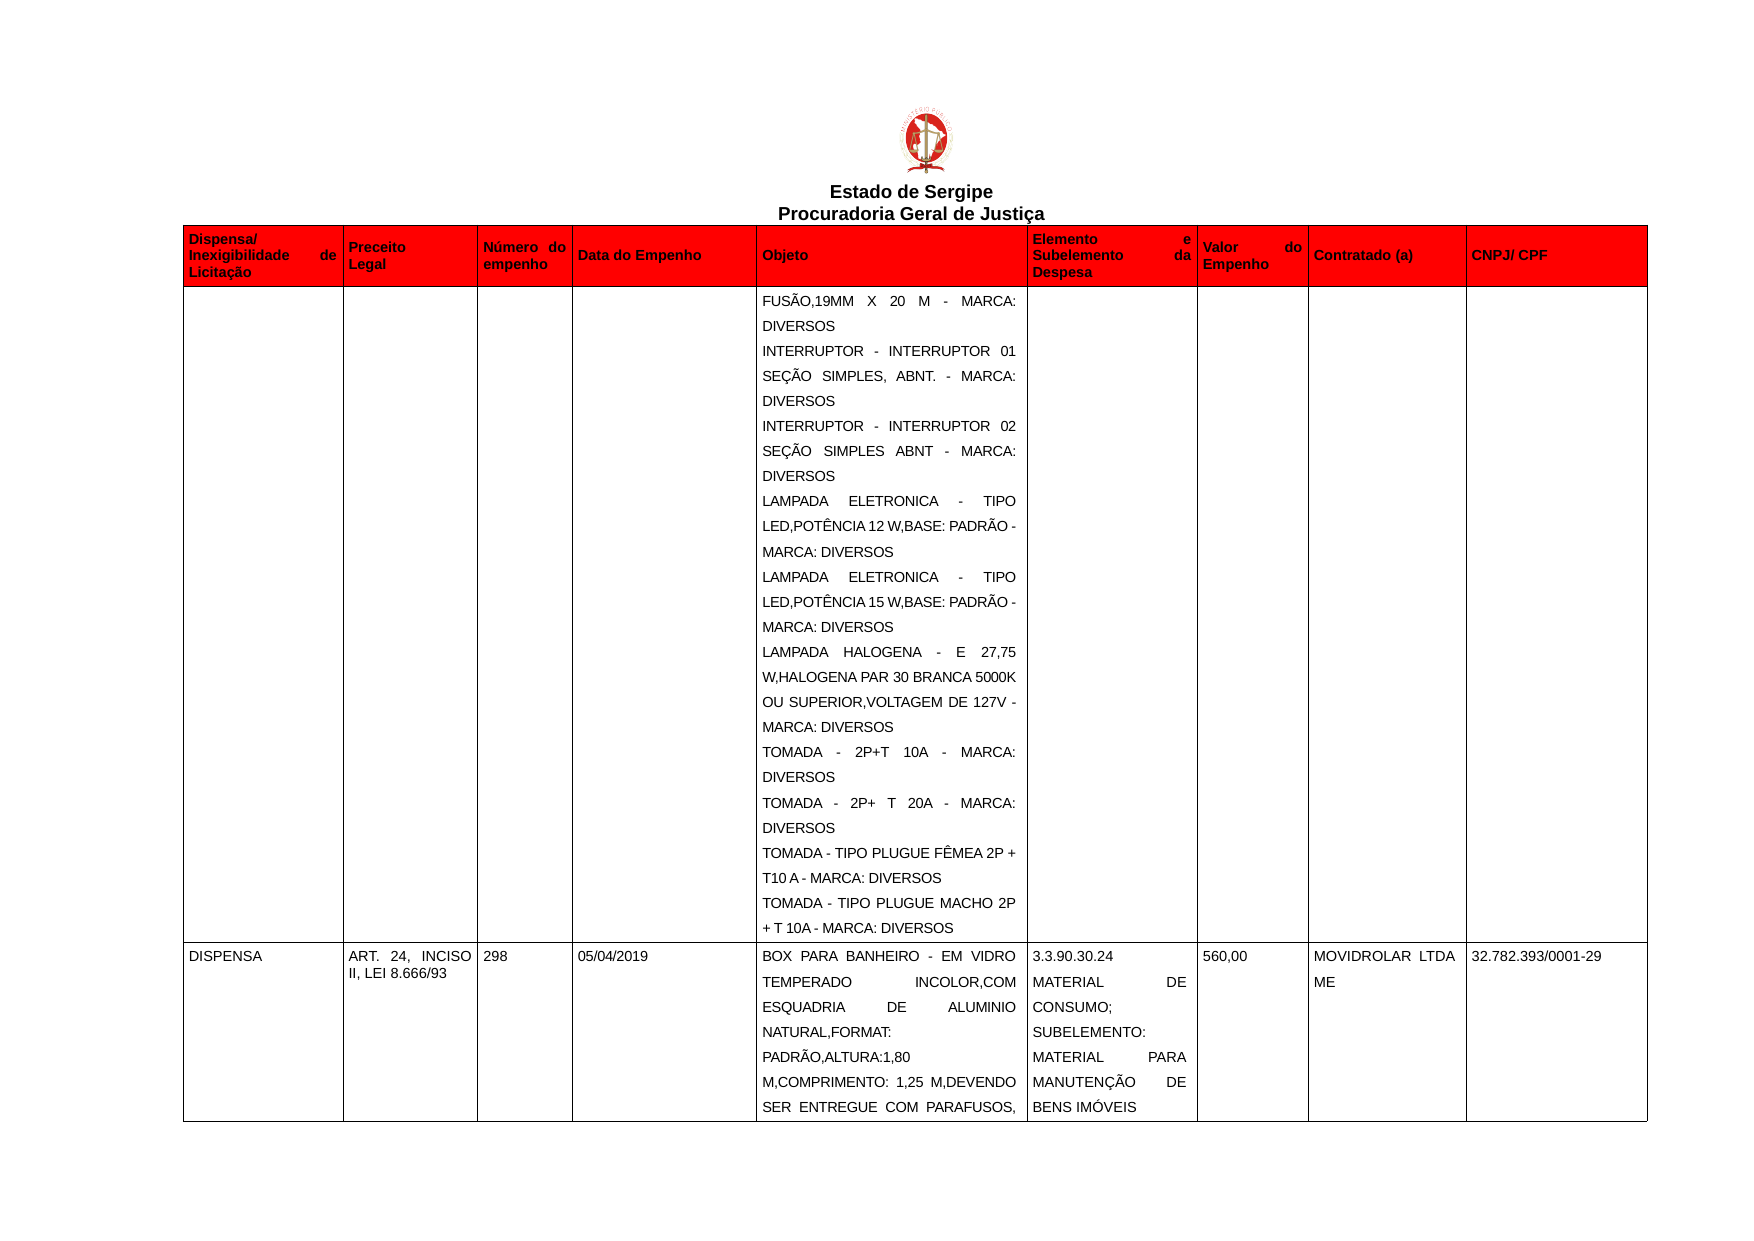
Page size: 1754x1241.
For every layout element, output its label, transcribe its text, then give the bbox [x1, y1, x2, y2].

table_header Número do empenho [478, 226, 572, 286]
table_cell 05/04/2019 [573, 943, 756, 1121]
table_cell 298 [478, 943, 572, 1121]
table_cell MOVIDROLAR LTDA ME [1309, 943, 1466, 1121]
table_cell 560,00 [1198, 943, 1308, 1121]
table_header Valor do Empenho [1198, 226, 1308, 286]
table_header Contratado (a) [1309, 226, 1466, 286]
table_cell [1198, 287, 1308, 942]
table_header Elemento e Subelemento da Despesa [1028, 226, 1197, 286]
table_cell [1309, 287, 1466, 942]
table_header Dispensa/Inexigibilidade de Licitação [184, 226, 343, 286]
table_cell DISPENSA [184, 943, 343, 1121]
table_header Objeto [757, 226, 1027, 286]
table_cell FUSÃO,19MM X 20 M - MARCA: DIVERSOS INTERRUPTOR - INTERRUPTOR 01 SEÇÃO SIMPLES, ABNT. - MARCA: DIVERSOS INTERRUPTOR - INTERRUPTOR 02 SEÇÃO SIMPLES ABNT - MARCA: DIVERSOS LAMPADA ELETRONICA - TIPO LED,POTÊNCIA 12 W,BASE: PADRÃO - MARCA: DIVERSOS LAMPADA ELETRONICA - TIPO LED,POTÊNCIA 15 W,BASE: PADRÃO - MARCA: DIVERSOS LAMPADA HALOGENA - E 27,75 W,HALOGENA PAR 30 BRANCA 5000K OU SUPERIOR,VOLTAGEM DE 127V - MARCA: DIVERSOS TOMADA - 2P+T 10A - MARCA: DIVERSOS TOMADA - 2P+ T 20A - MARCA: DIVERSOS TOMADA - TIPO PLUGUE FÊMEA 2P + T10 A - MARCA: DIVERSOS TOMADA - TIPO PLUGUE MACHO 2P + T 10A - MARCA: DIVERSOS [757, 287, 1027, 942]
table_cell [344, 287, 477, 942]
table_cell 32.782.393/0001-29 [1467, 943, 1647, 1121]
table_cell ART. 24, INCISO II, LEI 8.666/93 [344, 943, 477, 1121]
table_cell [1467, 287, 1647, 942]
table_cell [1028, 287, 1197, 942]
table_cell [184, 287, 343, 942]
table_header Data do Empenho [573, 226, 756, 286]
table_cell [573, 287, 756, 942]
table_cell 3.3.90.30.24 MATERIAL DE CONSUMO; SUBELEMENTO: MATERIAL PARA MANUTENÇÃO DE BENS IMÓVEIS [1028, 943, 1197, 1121]
table_cell [478, 287, 572, 942]
table_header CNPJ/ CPF [1467, 226, 1647, 286]
table_header Preceito Legal [344, 226, 477, 286]
table_cell BOX PARA BANHEIRO - EM VIDRO TEMPERADO INCOLOR,COM ESQUADRIA DE ALUMINIO NATURAL,FORMAT: PADRÃO,ALTURA:1,80 M,COMPRIMENTO: 1,25 M,DEVENDO SER ENTREGUE COM PARAFUSOS, [757, 943, 1027, 1121]
